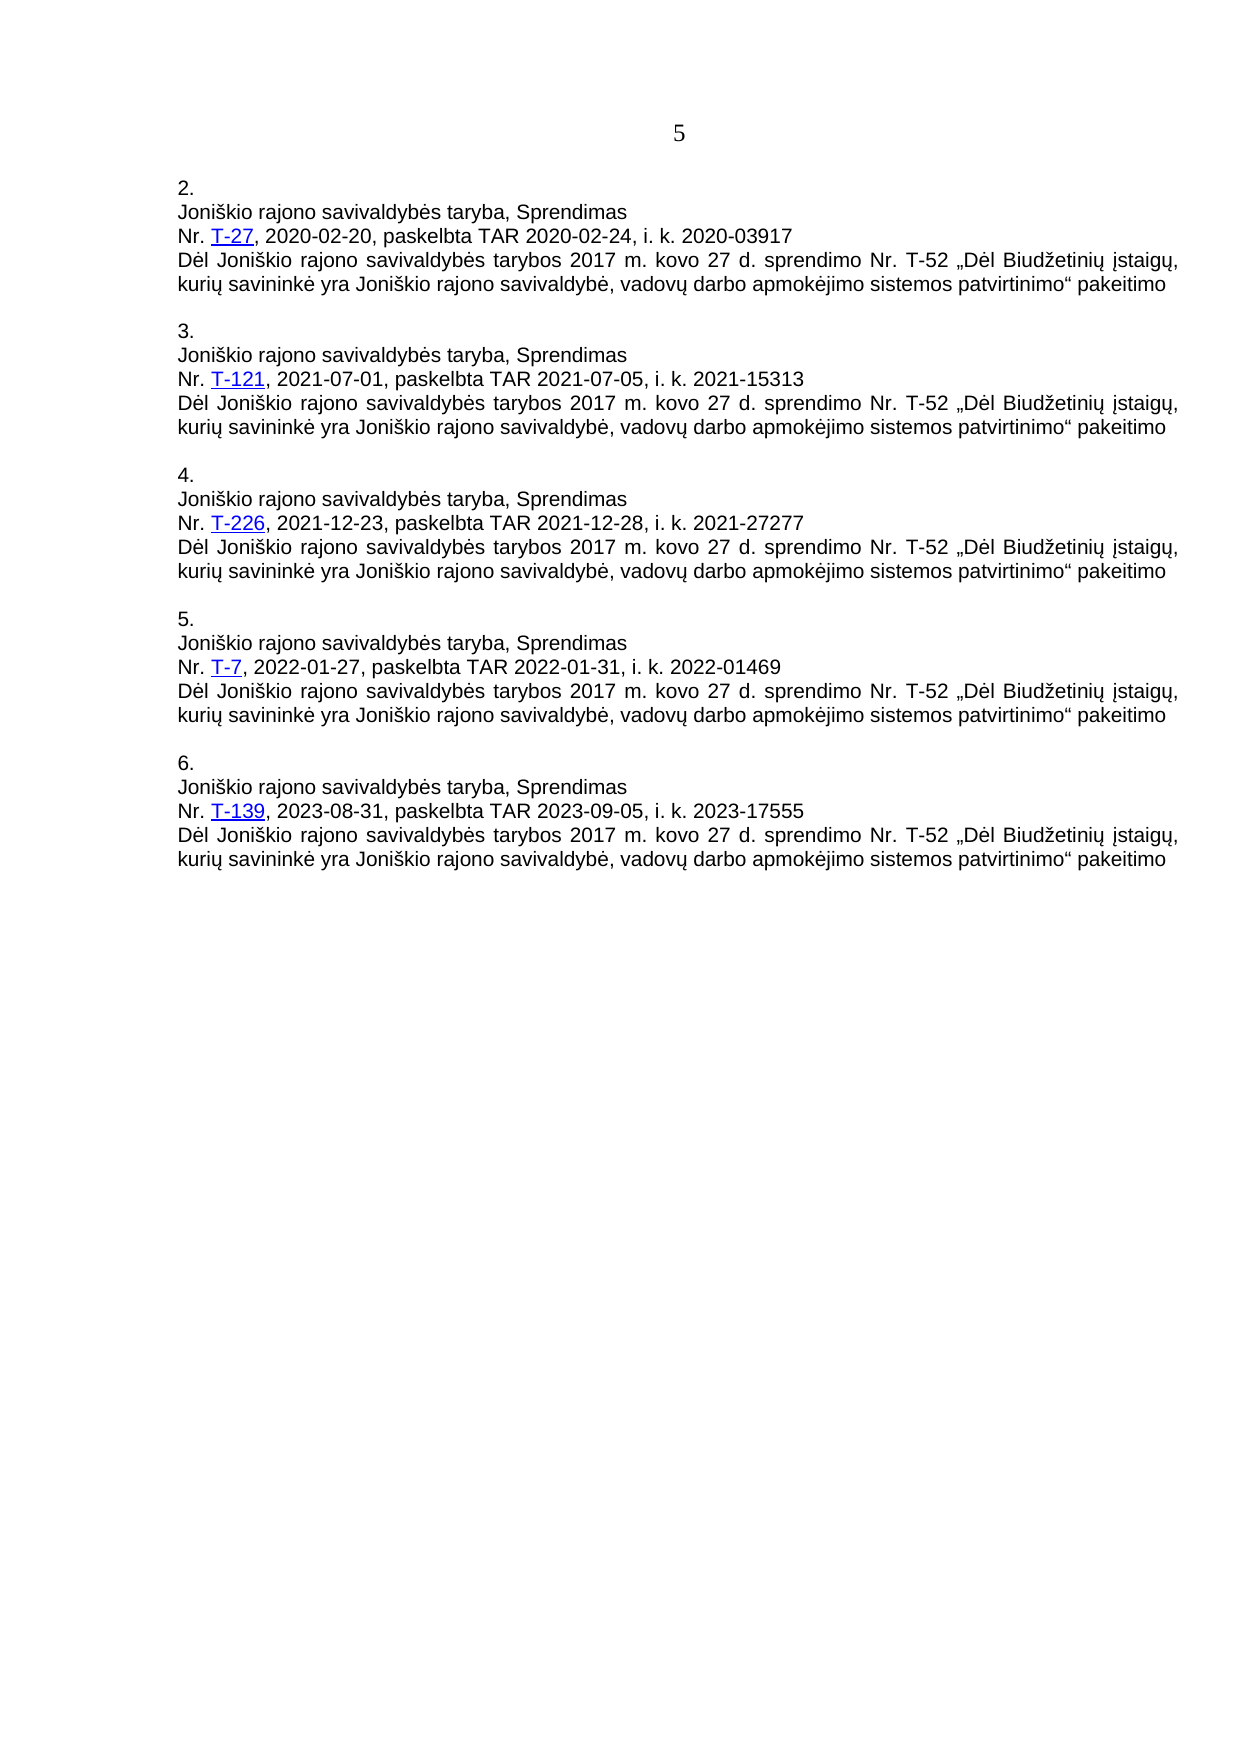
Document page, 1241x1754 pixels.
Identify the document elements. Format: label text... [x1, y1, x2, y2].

text Dėl Joniškio rajono savivaldybės tarybos 2017 m. kovo 27 d. sprendimo Nr. T-52 „Dėl Biudžetinių įstaigų, kurių savininkė yra Joniškio rajono savivaldybė, vadovų darbo apmokėjimo sistemos patvirtinimo“ pakeitimo [177, 535, 1181, 583]
text Joniškio rajono savivaldybės taryba, Sprendimas [177, 487, 1181, 511]
text Dėl Joniškio rajono savivaldybės tarybos 2017 m. kovo 27 d. sprendimo Nr. T-52 „Dėl Biudžetinių įstaigų, kurių savininkė yra Joniškio rajono savivaldybė, vadovų darbo apmokėjimo sistemos patvirtinimo“ pakeitimo [177, 822, 1181, 870]
text Nr. T-27, 2020-02-20, paskelbta TAR 2020-02-24, i. k. 2020-03917 [177, 223, 1181, 247]
text Joniškio rajono savivaldybės taryba, Sprendimas [177, 774, 1181, 798]
text Joniškio rajono savivaldybės taryba, Sprendimas [177, 343, 1181, 367]
text Dėl Joniškio rajono savivaldybės tarybos 2017 m. kovo 27 d. sprendimo Nr. T-52 „Dėl Biudžetinių įstaigų, kurių savininkė yra Joniškio rajono savivaldybė, vadovų darbo apmokėjimo sistemos patvirtinimo“ pakeitimo [177, 679, 1181, 727]
text 4. [177, 463, 1181, 487]
text Joniškio rajono savivaldybės taryba, Sprendimas [177, 631, 1181, 655]
text Dėl Joniškio rajono savivaldybės tarybos 2017 m. kovo 27 d. sprendimo Nr. T-52 „Dėl Biudžetinių įstaigų, kurių savininkė yra Joniškio rajono savivaldybė, vadovų darbo apmokėjimo sistemos patvirtinimo“ pakeitimo [177, 391, 1181, 439]
text Nr. T-226, 2021-12-23, paskelbta TAR 2021-12-28, i. k. 2021-27277 [177, 511, 1181, 535]
text 5. [177, 607, 1181, 631]
text Nr. T-139, 2023-08-31, paskelbta TAR 2023-09-05, i. k. 2023-17555 [177, 798, 1181, 822]
text Dėl Joniškio rajono savivaldybės tarybos 2017 m. kovo 27 d. sprendimo Nr. T-52 „Dėl Biudžetinių įstaigų, kurių savininkė yra Joniškio rajono savivaldybė, vadovų darbo apmokėjimo sistemos patvirtinimo“ pakeitimo [177, 247, 1181, 295]
text 2. [177, 176, 1181, 199]
text Nr. T-121, 2021-07-01, paskelbta TAR 2021-07-05, i. k. 2021-15313 [177, 367, 1181, 391]
text Nr. T-7, 2022-01-27, paskelbta TAR 2022-01-31, i. k. 2022-01469 [177, 655, 1181, 679]
text Joniškio rajono savivaldybės taryba, Sprendimas [177, 199, 1181, 223]
text 3. [177, 319, 1181, 343]
text 6. [177, 751, 1181, 774]
